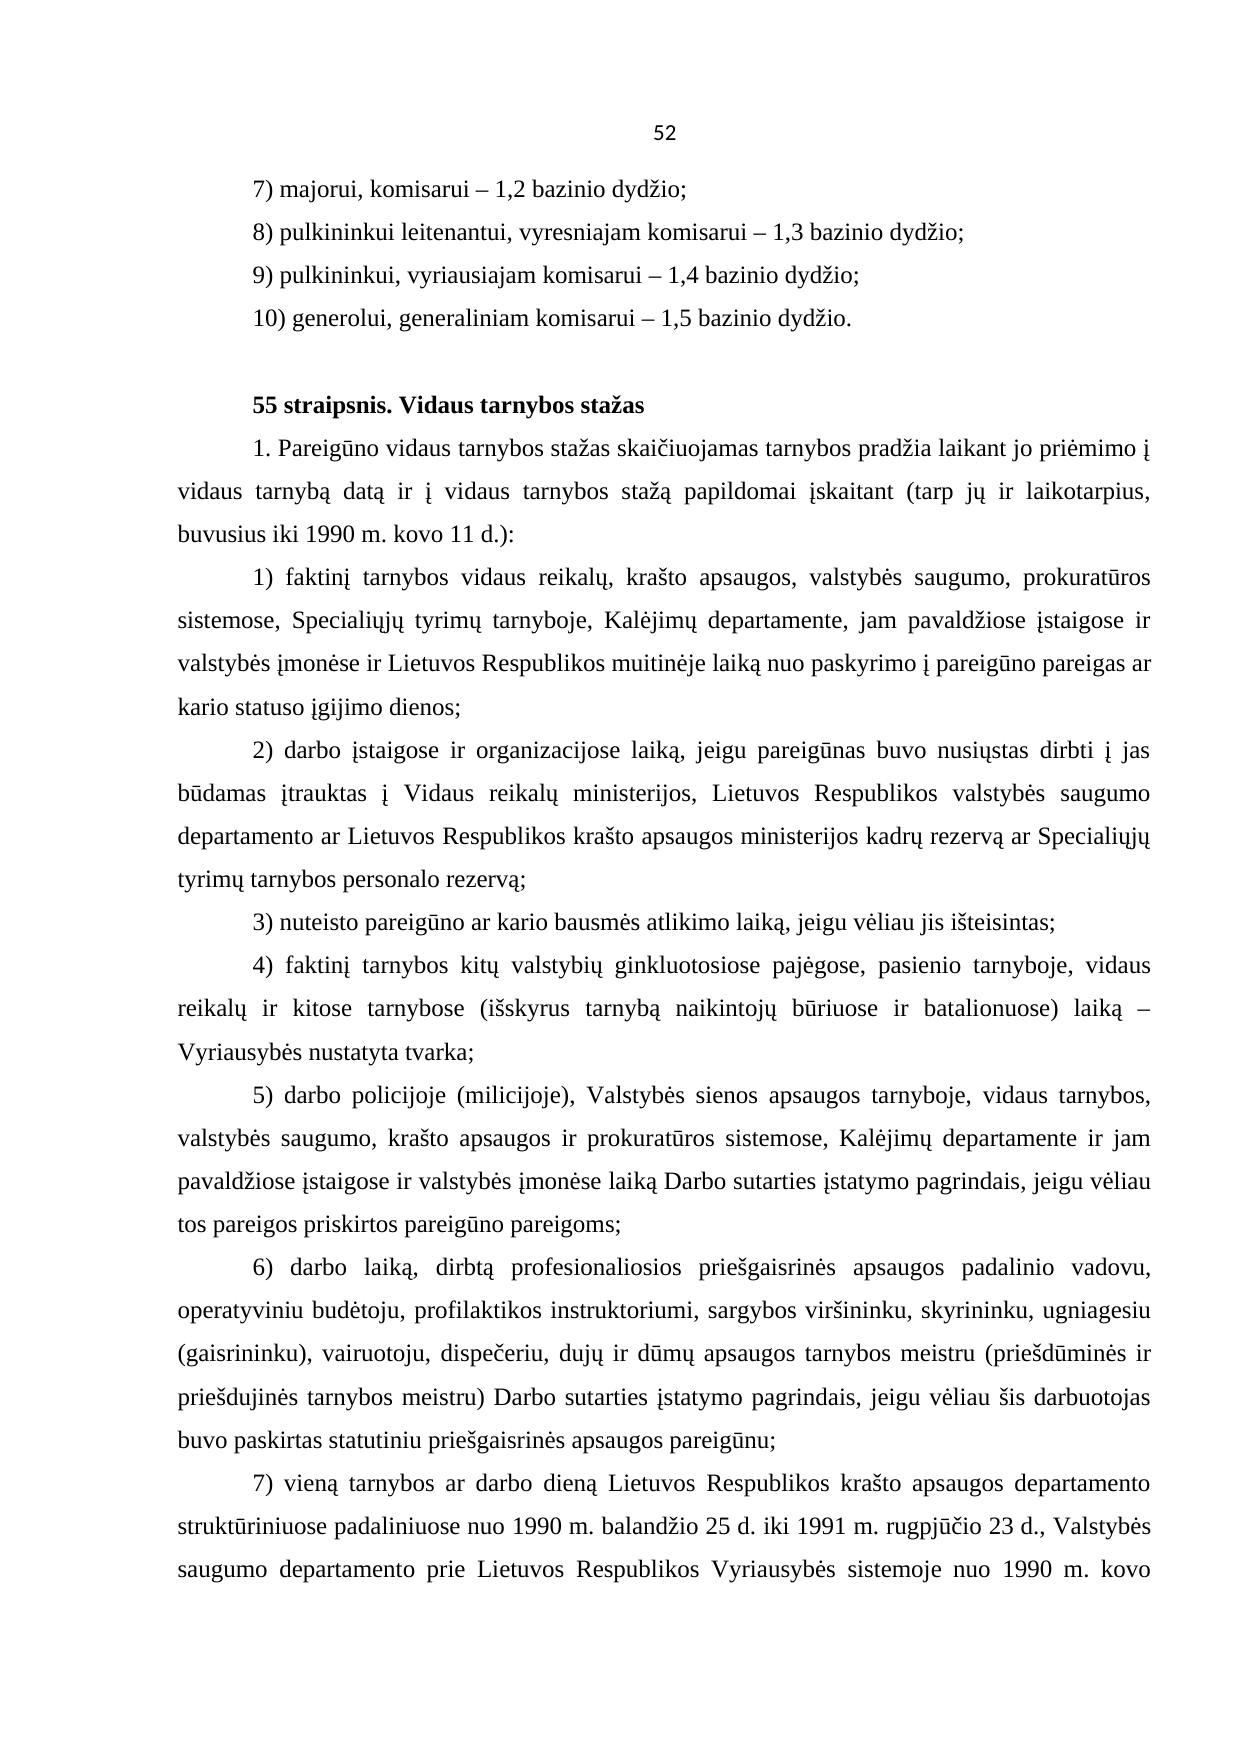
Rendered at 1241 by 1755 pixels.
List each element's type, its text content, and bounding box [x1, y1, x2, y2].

text 7) vieną tarnybos ar darbo dieną Lietuvos Respublikos krašto apsaugos departamento struktūriniuose padaliniuose nuo 1990 m. balandžio 25 d. iki 1991 m. rugpjūčio 23 d., Valstybės saugumo departamento prie Lietuvos Respublikos Vyriausybės sistemoje nuo 1990 m. kovo [177, 1468, 1152, 1583]
text 55 straipsnis. Vidaus tarnybos stažas [177, 390, 1152, 418]
text 1. Pareigūno vidaus tarnybos stažas skaičiuojamas tarnybos pradžia laikant jo priėmimo į vidaus tarnybą datą ir į vidaus tarnybos stažą papildomai įskaitant (tarp jų ir laikotarpius, buvusius iki 1990 m. kovo 11 d.): [177, 433, 1152, 548]
text 8) pulkininkui leitenantui, vyresniajam komisarui – 1,3 bazinio dydžio; [177, 217, 1152, 246]
text 7) majorui, komisarui – 1,2 bazinio dydžio; [177, 174, 1152, 203]
text 10) generolui, generaliniam komisarui – 1,5 bazinio dydžio. [177, 303, 1152, 332]
text 3) nuteisto pareigūno ar kario bausmės atlikimo laiką, jeigu vėliau jis išteisintas; [177, 907, 1152, 936]
text 5) darbo policijoje (milicijoje), Valstybės sienos apsaugos tarnyboje, vidaus tarnybos, valstybės saugumo, krašto apsaugos ir prokuratūros sistemose, Kalėjimų departamente ir jam pavaldžiose įstaigose ir valstybės įmonėse laiką Darbo sutarties įstatymo pagrindais, jeigu vėliau tos pareigos priskirtos pareigūno pareigoms; [177, 1080, 1152, 1238]
text 2) darbo įstaigose ir organizacijose laiką, jeigu pareigūnas buvo nusiųstas dirbti į jas būdamas įtrauktas į Vidaus reikalų ministerijos, Lietuvos Respublikos valstybės saugumo departamento ar Lietuvos Respublikos krašto apsaugos ministerijos kadrų rezervą ar Specialiųjų tyrimų tarnybos personalo rezervą; [177, 735, 1152, 893]
text 6) darbo laiką, dirbtą profesionaliosios priešgaisrinės apsaugos padalinio vadovu, operatyviniu budėtoju, profilaktikos instruktoriumi, sargybos viršininku, skyrininku, ugniagesiu (gaisrininku), vairuotoju, dispečeriu, dujų ir dūmų apsaugos tarnybos meistru (priešdūminės ir priešdujinės tarnybos meistru) Darbo sutarties įstatymo pagrindais, jeigu vėliau šis darbuotojas buvo paskirtas statutiniu priešgaisrinės apsaugos pareigūnu; [177, 1252, 1152, 1453]
text 1) faktinį tarnybos vidaus reikalų, krašto apsaugos, valstybės saugumo, prokuratūros sistemose, Specialiųjų tyrimų tarnyboje, Kalėjimų departamente, jam pavaldžiose įstaigose ir valstybės įmonėse ir Lietuvos Respublikos muitinėje laiką nuo paskyrimo į pareigūno pareigas ar kario statuso įgijimo dienos; [177, 562, 1152, 720]
text 9) pulkininkui, vyriausiajam komisarui – 1,4 bazinio dydžio; [177, 260, 1152, 289]
text 4) faktinį tarnybos kitų valstybių ginkluotosiose pajėgose, pasienio tarnyboje, vidaus reikalų ir kitose tarnybose (išskyrus tarnybą naikintojų būriuose ir batalionuose) laiką – Vyriausybės nustatyta tvarka; [177, 950, 1152, 1065]
